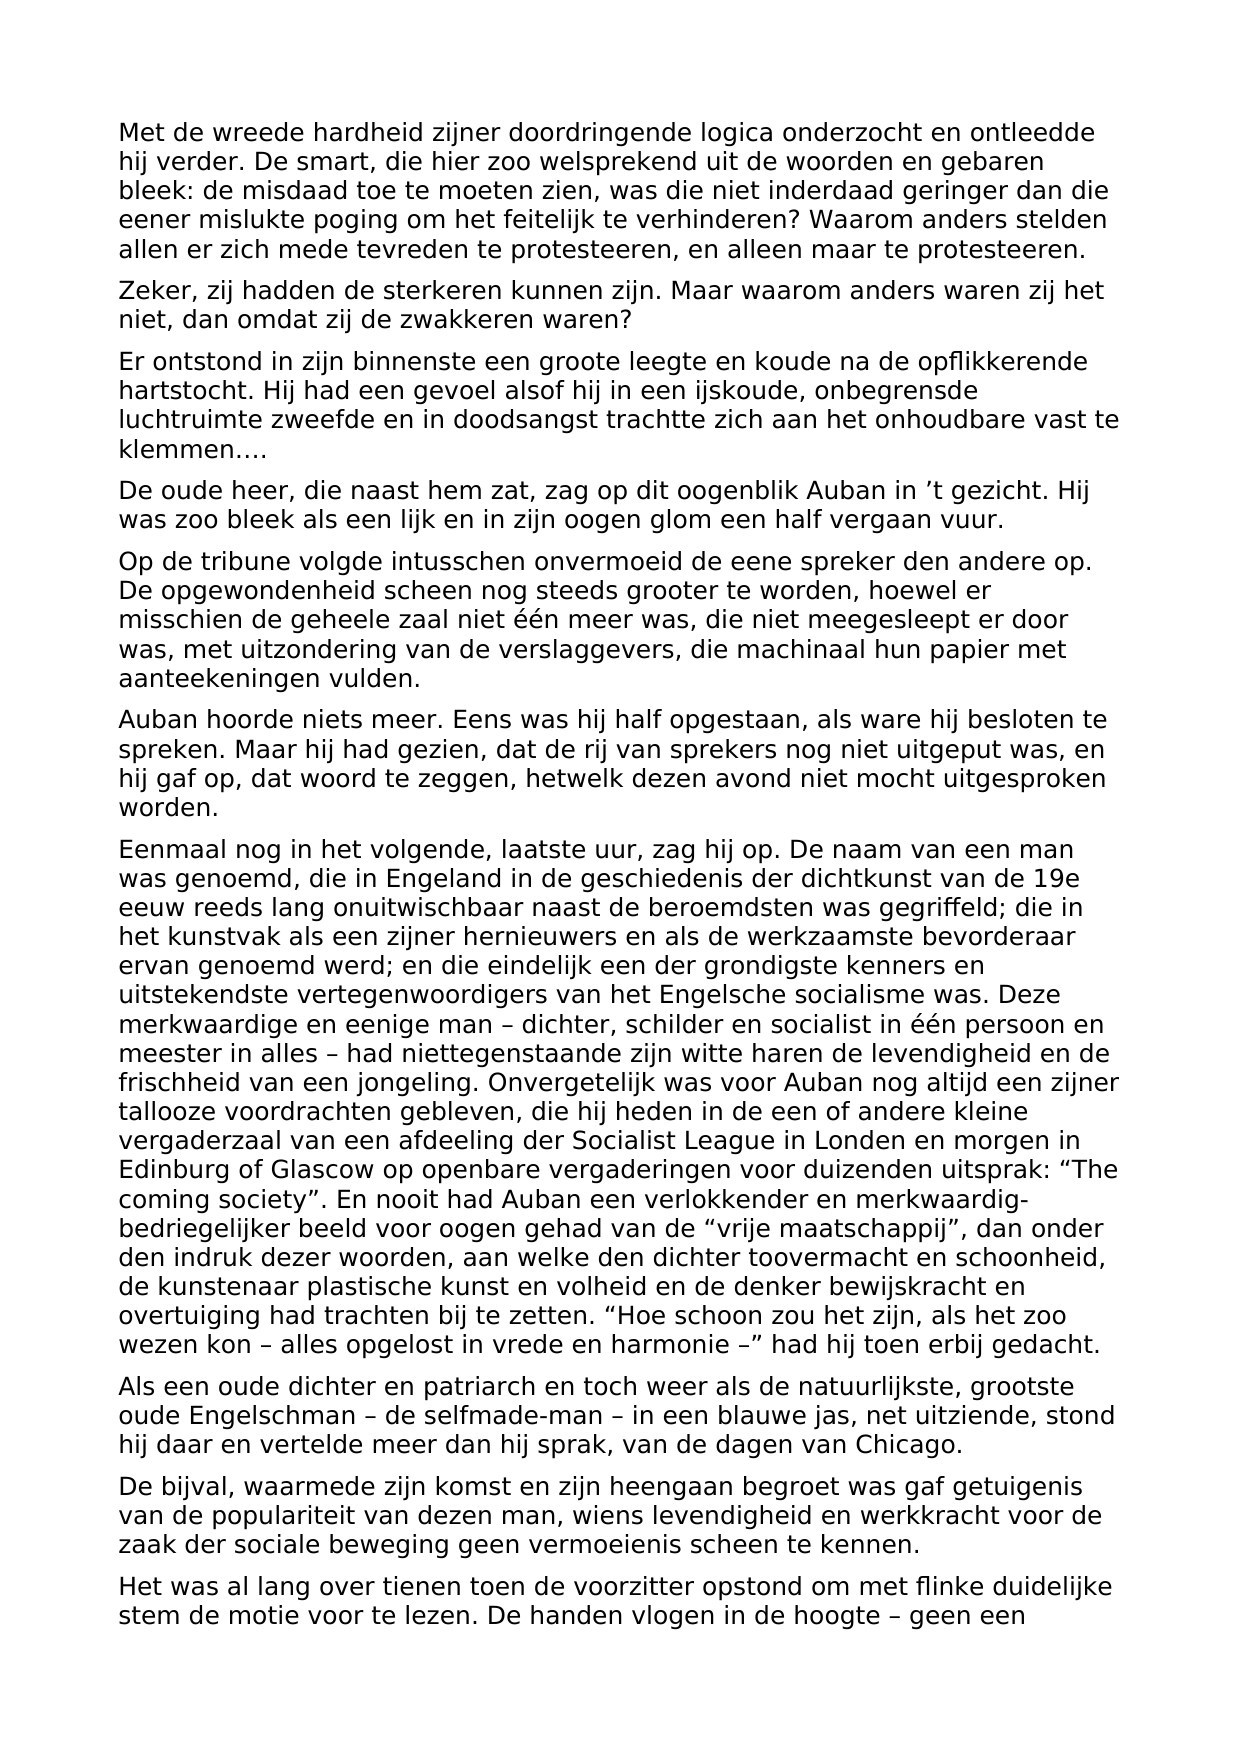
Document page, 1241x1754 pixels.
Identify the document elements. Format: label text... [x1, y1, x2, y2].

text De oude heer, die naast hem zat, zag op dit oogenblik Auban in ’t gezicht. Hij was zoo bleek als een lijk en in zijn oogen glom een half vergaan vuur. [118, 476, 1122, 535]
text Met de wreede hardheid zijner doordringende logica onderzocht en ontleedde hij verder. De smart, die hier zoo welsprekend uit de woorden en gebaren bleek: de misdaad toe te moeten zien, was die niet inderdaad geringer dan die eener mislukte poging om het feitelijk te verhinderen? Waarom anders stelden allen er zich mede tevreden te protesteeren, en alleen maar te protesteeren. [118, 118, 1122, 264]
text Zeker, zij hadden de sterkeren kunnen zijn. Maar waarom anders waren zij het niet, dan omdat zij de zwakkeren waren? [118, 276, 1122, 335]
text De bijval, waarmede zijn komst en zijn heengaan begroet was gaf getuigenis van de populariteit van dezen man, wiens levendigheid en werkkracht voor de zaak der sociale beweging geen vermoeienis scheen te kennen. [118, 1472, 1122, 1560]
text Het was al lang over tienen toen de voorzitter opstond om met flinke duidelijke stem de motie voor te lezen. De handen vlogen in de hoogte – geen een [118, 1572, 1122, 1631]
text Er ontstond in zijn binnenste een groote leegte en koude na de opflikkerende hartstocht. Hij had een gevoel alsof hij in een ijskoude, onbegrensde luchtruimte zweefde en in doodsangst trachtte zich aan het onhoudbare vast te klemmen…. [118, 347, 1122, 464]
text Eenmaal nog in het volgende, laatste uur, zag hij op. De naam van een man was genoemd, die in Engeland in de geschiedenis der dichtkunst van de 19e eeuw reeds lang onuitwischbaar naast de beroemdsten was gegriffeld; die in het kunstvak als een zijner hernieuwers en als de werkzaamste bevorderaar ervan genoemd werd; en die eindelijk een der grondigste kenners en uitstekendste vertegenwoordigers van het Engelsche socialisme was. Deze merkwaardige en eenige man – dichter, schilder en socialist in één persoon en meester in alles – had niettegenstaande zijn witte haren de levendigheid en de frischheid van een jongeling. Onvergetelijk was voor Auban nog altijd een zijner tallooze voordrachten gebleven, die hij heden in de een of andere kleine vergaderzaal van een afdeeling der Socialist League in Londen en morgen in Edinburg of Glascow op openbare vergaderingen voor duizenden uitsprak: “The coming society”. En nooit had Auban een verlokkender en merkwaardig-bedriegelijker beeld voor oogen gehad van de “vrije maatschappij”, dan onder den indruk dezer woorden, aan welke den dichter toovermacht en schoonheid, de kunstenaar plastische kunst en volheid en de denker bewijskracht en overtuiging had trachten bij te zetten. “Hoe schoon zou het zijn, als het zoo wezen kon – alles opgelost in vrede en harmonie –” had hij toen erbij gedacht. [118, 835, 1122, 1360]
text Auban hoorde niets meer. Eens was hij half opgestaan, als ware hij besloten te spreken. Maar hij had gezien, dat de rij van sprekers nog niet uitgeput was, en hij gaf op, dat woord te zeggen‚ hetwelk dezen avond niet mocht uitgesproken worden. [118, 706, 1122, 822]
text Als een oude dichter en patriarch en toch weer als de natuurlijkste, grootste oude Engelschman – de selfmade-man – in een blauwe jas, net uitziende, stond hij daar en vertelde meer dan hij sprak, van de dagen van Chicago. [118, 1372, 1122, 1460]
text Op de tribune volgde intusschen onvermoeid de eene spreker den andere op. De opgewondenheid scheen nog steeds grooter te worden, hoewel er misschien de geheele zaal niet één meer was, die niet meegesleept er door was, met uitzondering van de verslaggevers, die machinaal hun papier met aanteekeningen vulden. [118, 547, 1122, 693]
